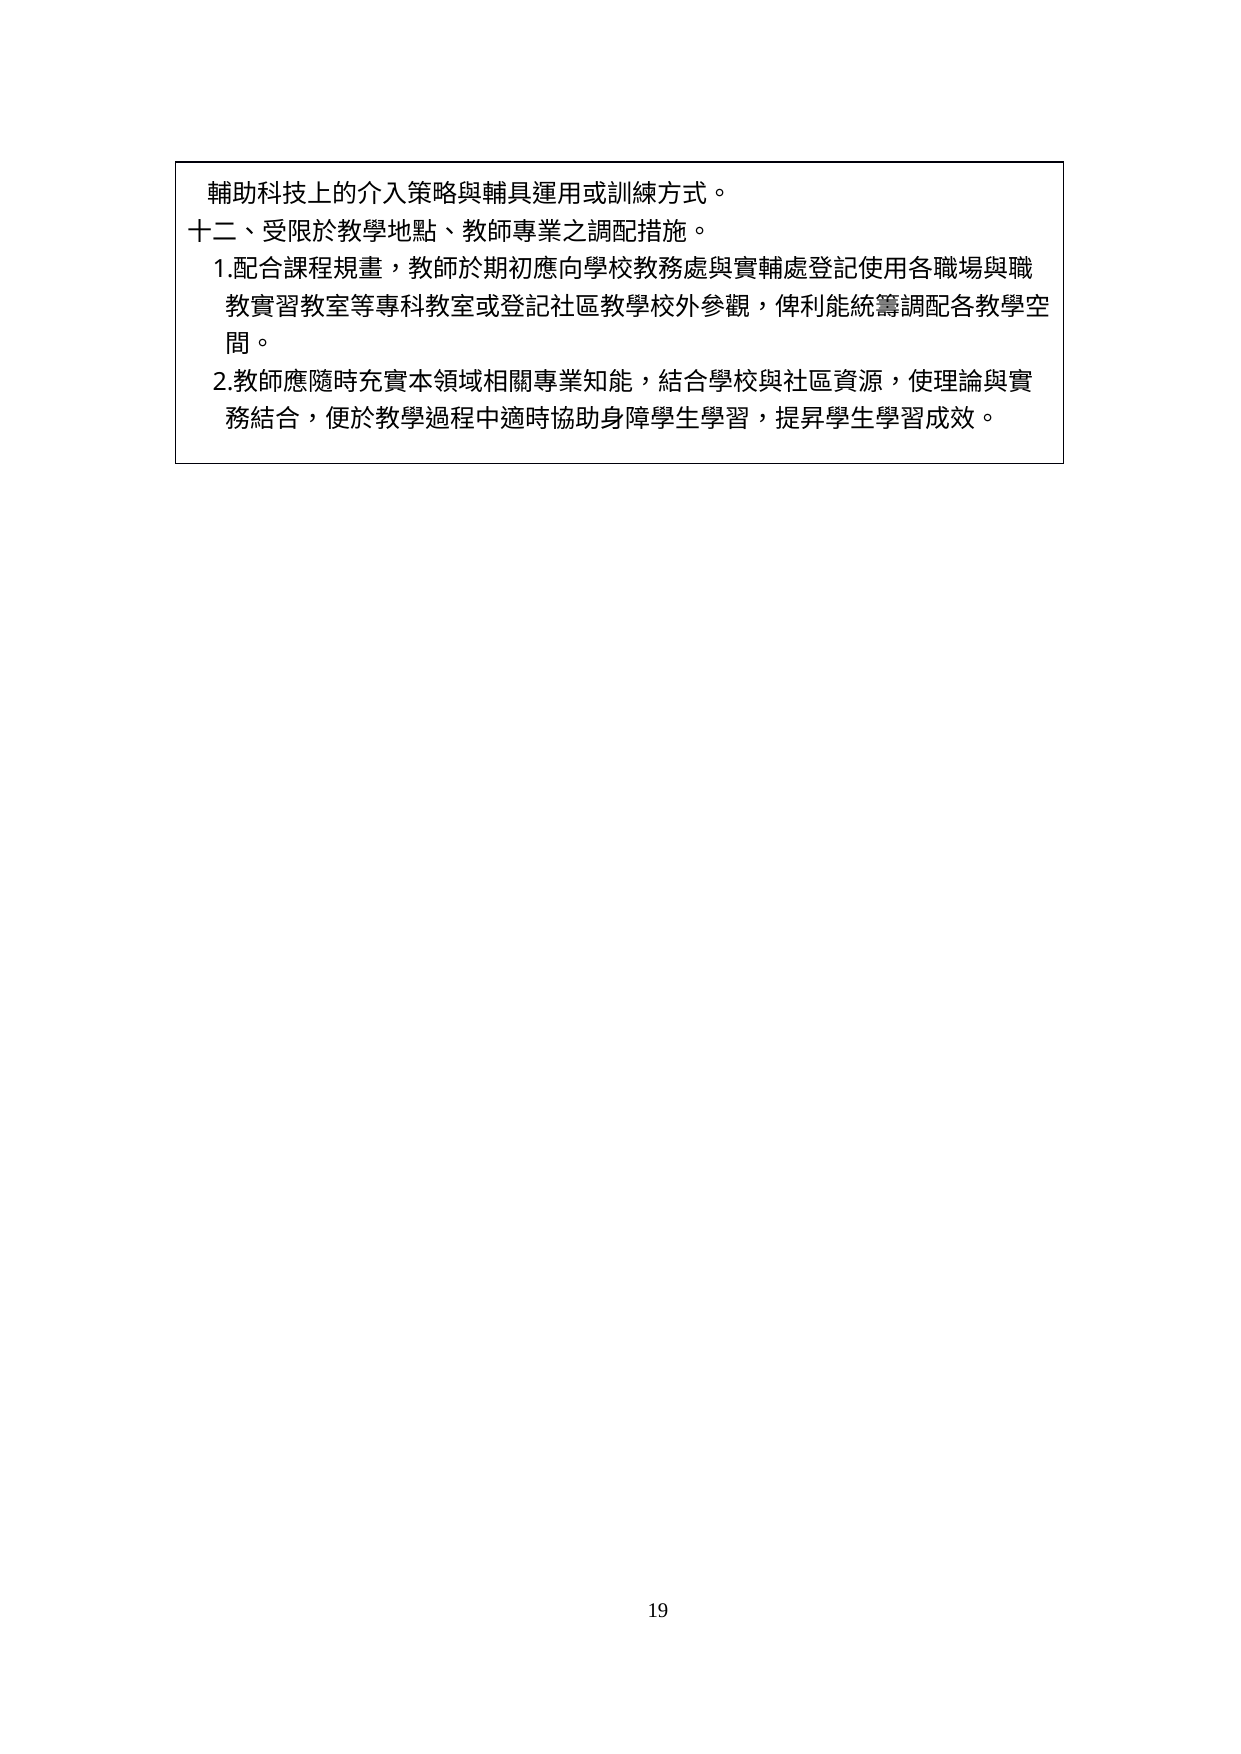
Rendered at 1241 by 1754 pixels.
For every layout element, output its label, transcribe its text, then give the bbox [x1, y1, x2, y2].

table_cell 輔助科技上的介入策略與輔具運用或訓練方式。 十二、受限於教學地點、教師專業之調配措施。 1.配合課程規畫，教師於期初應向學校教務處與實輔處登記使用各職場與職教實習教室等專科教室或登記社區教學校外參觀，俾利能統籌調配各教學空間。 2.教師應隨時充實本領域相關專業知能，結合學校與社區資源，使理論與實務結合，便於教學過程中適時協助身障學生學習，提昇學生學習成效。 [176, 163, 1063, 462]
